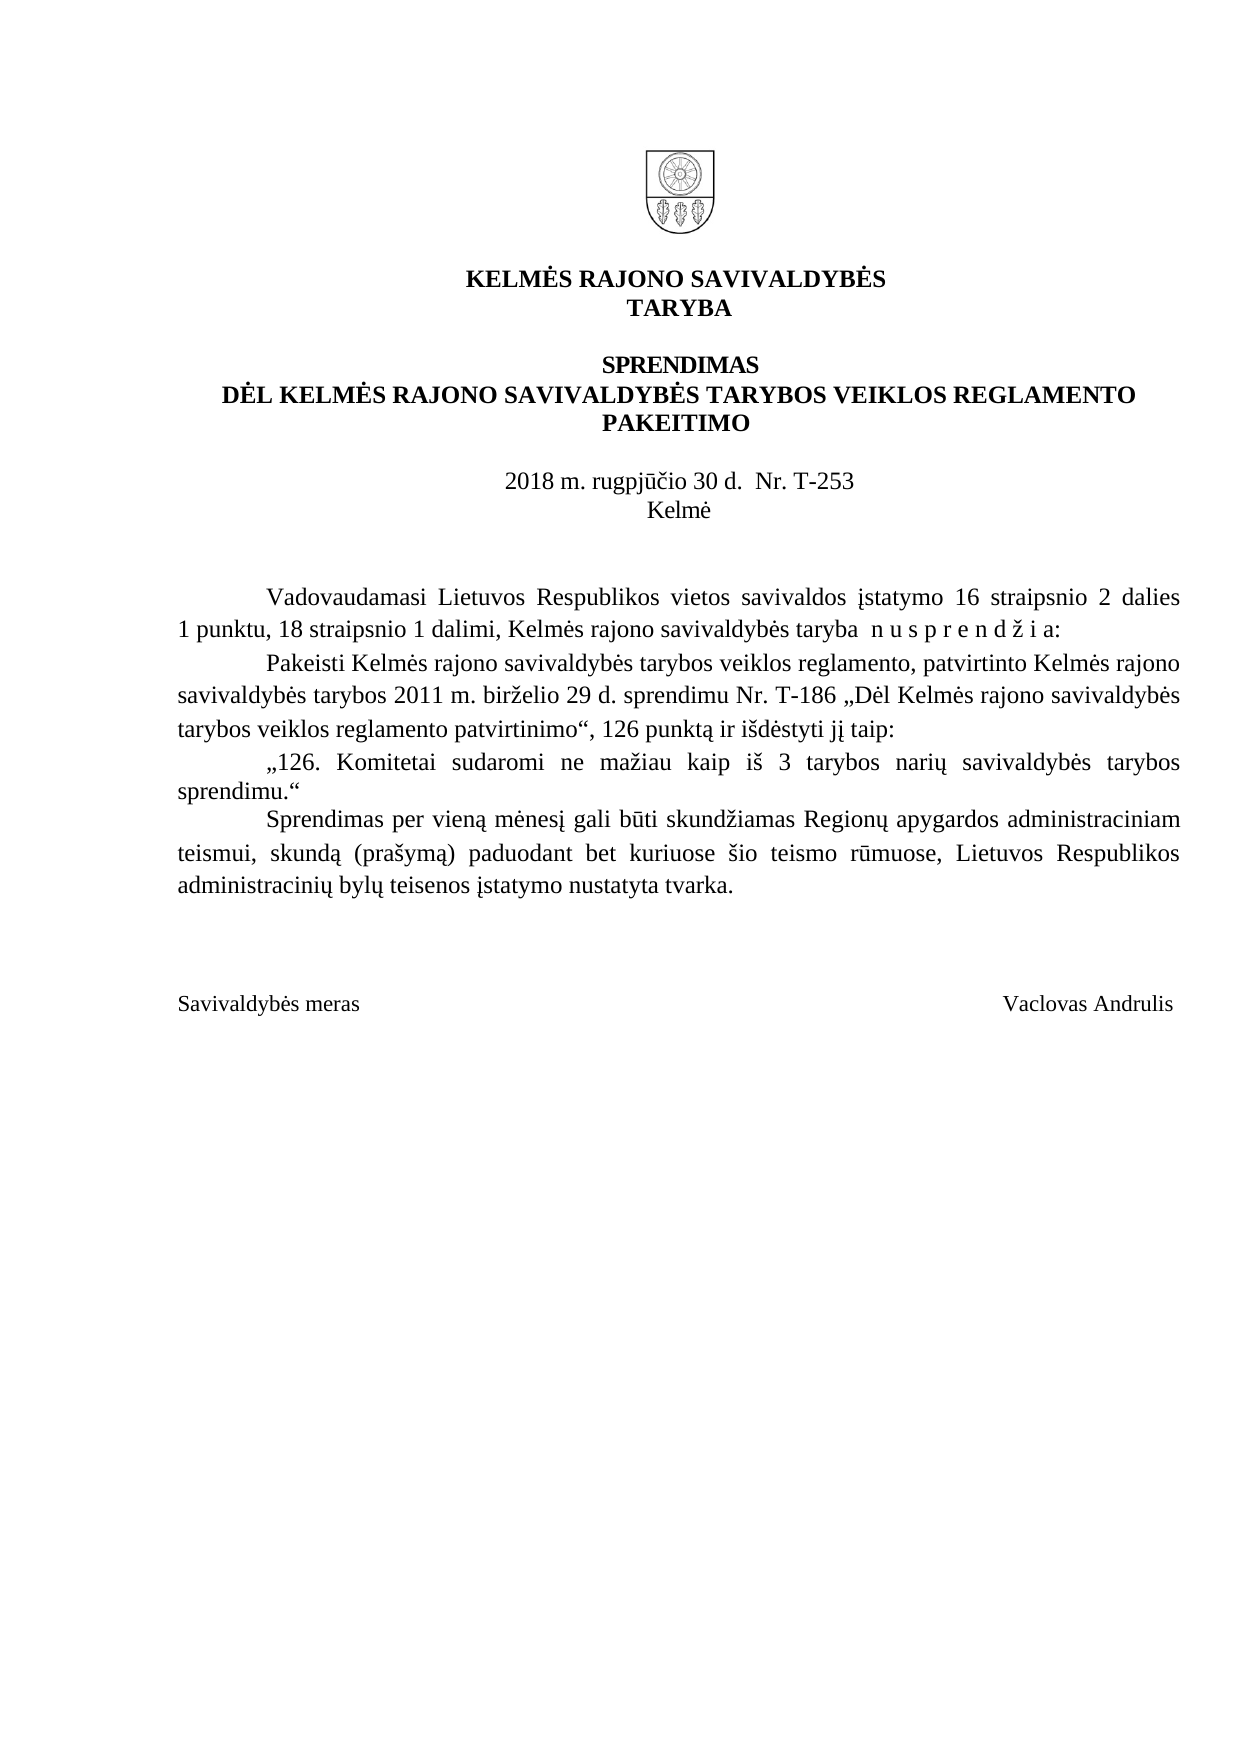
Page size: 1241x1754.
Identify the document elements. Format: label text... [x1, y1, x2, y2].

text „126. Komitetai sudaromi ne mažiau kaip iš 3 tarybos narių savivaldybės tarybos sprendimu.“ [177, 747, 1181, 804]
text Kelmė [177, 495, 1181, 524]
subtitle DĖL KELMĖS RAJONO SAVIVALDYBĖS TARYBOS VEIKLOS REGLAMENTO pakeitimo [177, 380, 1181, 437]
text Vadovaudamasi Lietuvos Respublikos vietos savivaldos įstatymo 16 straipsnio 2 dalies 1 punktu, 18 straipsnio 1 dalimi, Kelmės rajono savivaldybės taryba nusprendžia: [177, 582, 1181, 643]
text Sprendimas per vieną mėnesį gali būti skundžiamas Regionų apygardos administraciniam teismui, skundą (prašymą) paduodant bet kuriuose šio teismo rūmuose, Lietuvos Respublikos administracinių bylų teisenos įstatymo nustatyta tvarka. [177, 804, 1181, 899]
text Pakeisti Kelmės rajono savivaldybės tarybos veiklos reglamento, patvirtinto Kelmės rajono savivaldybės tarybos 2011 m. birželio 29 d. sprendimu Nr. T-186 „Dėl Kelmės rajono savivaldybės tarybos veiklos reglamento patvirtinimo“, 126 punktą ir išdėstyti jį taip: [177, 648, 1181, 742]
text Savivaldybės meras Vaclovas Andrulis [177, 990, 1181, 1016]
text 2018 m. rugpjūčio 30 d. Nr. T-253 [177, 466, 1181, 495]
subtitle KELMĖS RAJONO SAVIVALDYBĖS [177, 264, 1181, 293]
text TARYBA [177, 293, 1181, 322]
text SPRENDIMAS [181, 351, 1181, 380]
